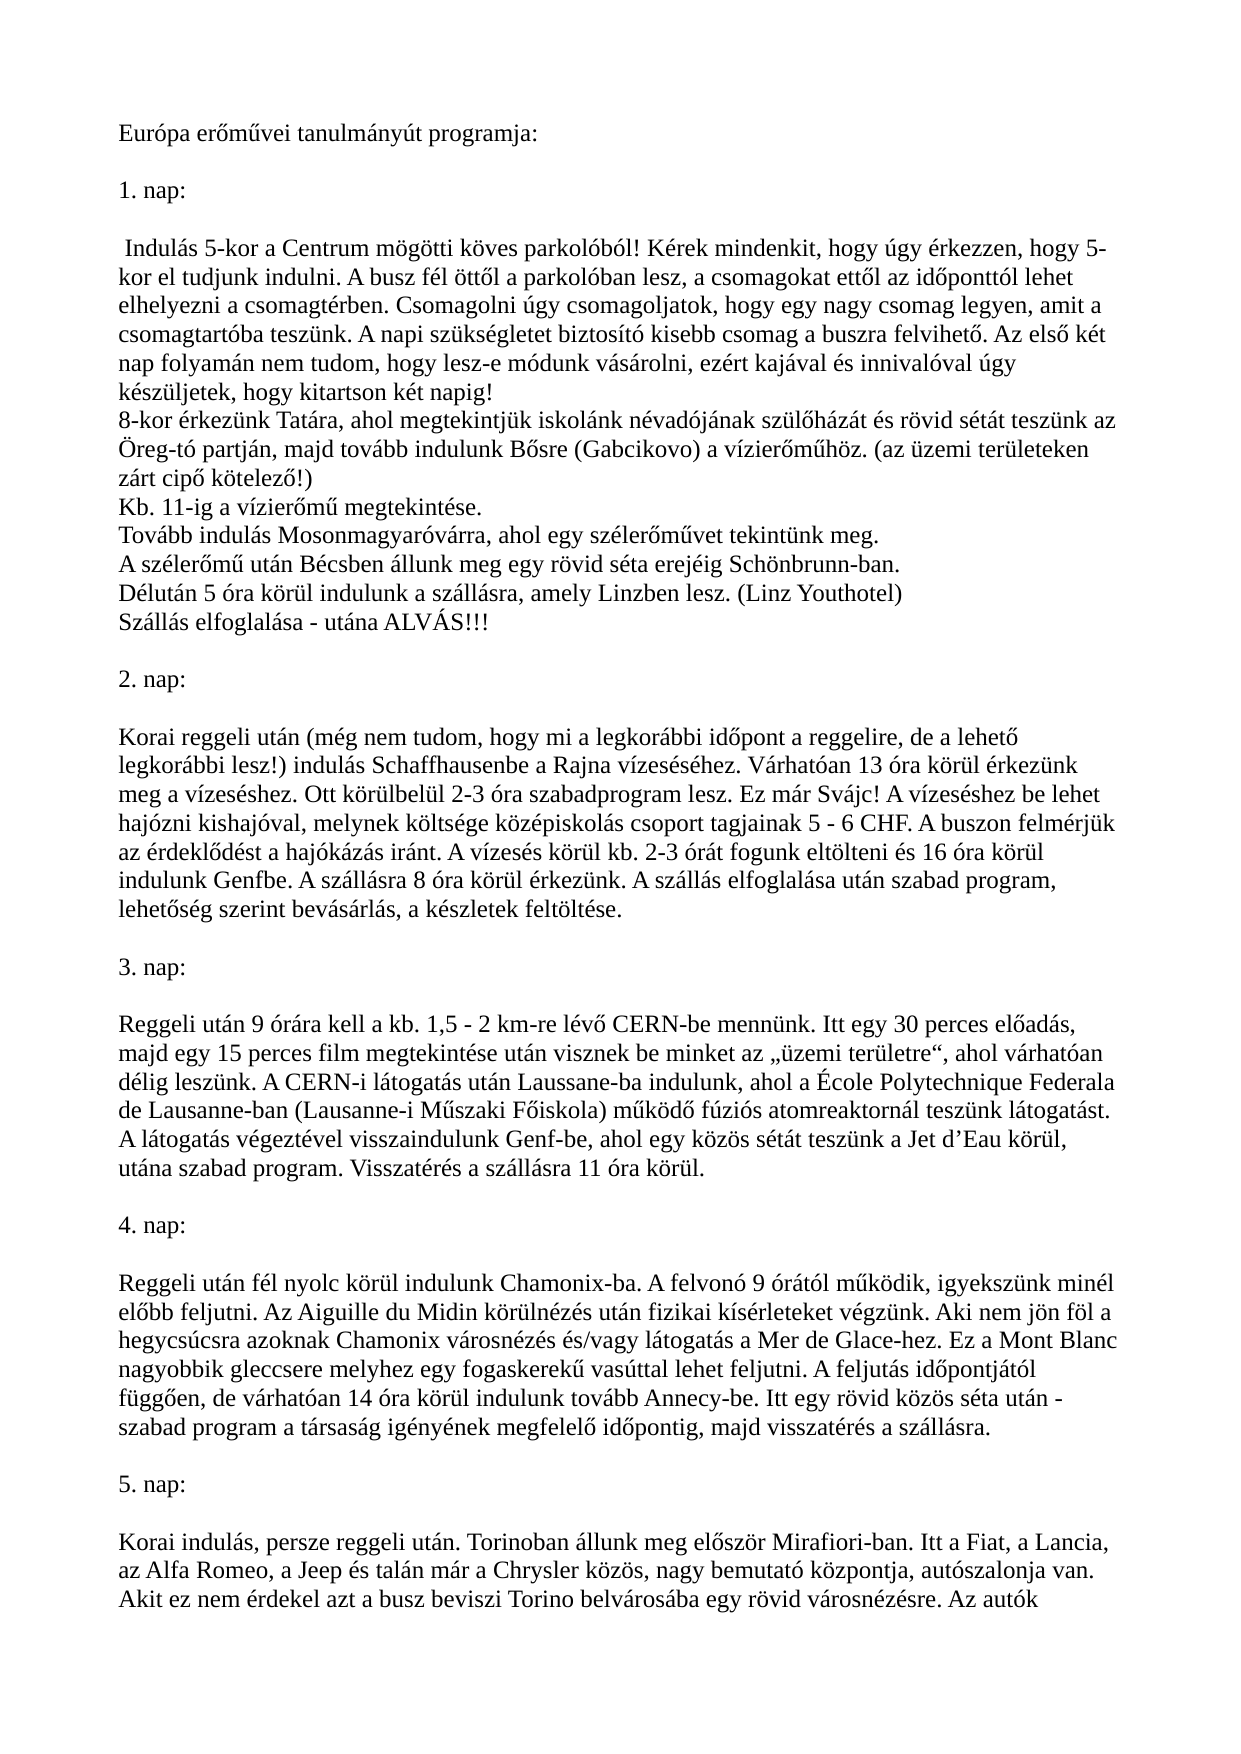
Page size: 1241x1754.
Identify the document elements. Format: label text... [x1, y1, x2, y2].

text Szállás elfoglalása - utána ALVÁS!!! [118, 607, 1122, 636]
text Korai indulás, persze reggeli után. Torinoban állunk meg először Mirafiori-ban. Itt a Fiat, a Lancia, az Alfa Romeo, a Jeep és talán már a Chrysler közös, nagy bemutató központja, autószalonja van. Akit ez nem érdekel azt a busz beviszi Torino belvárosába egy rövid városnézésre. Az autók [118, 1527, 1122, 1613]
text Tovább indulás Mosonmagyaróvárra, ahol egy szélerőművet tekintünk meg. [118, 521, 1122, 549]
text Reggeli után 9 órára kell a kb. 1,5 - 2 km-re lévő CERN-be mennünk. Itt egy 30 perces előadás, majd egy 15 perces film megtekintése után visznek be minket az „üzemi területre“, ahol várhatóan délig leszünk. A CERN-i látogatás után Laussane-ba indulunk, ahol a École Polytechnique Federala de Lausanne-ban (Lausanne-i Műszaki Főiskola) működő fúziós atomreaktornál teszünk látogatást. A látogatás végeztével visszaindulunk Genf-be, ahol egy közös sétát teszünk a Jet d’Eau körül, utána szabad program. Visszatérés a szállásra 11 óra körül. [118, 1009, 1122, 1182]
text 1. nap: [118, 176, 1122, 204]
text Délután 5 óra körül indulunk a szállásra, amely Linzben lesz. (Linz Youthotel) [118, 578, 1122, 607]
text 8-kor érkezünk Tatára, ahol megtekintjük iskolánk névadójának szülőházát és rövid sétát teszünk az Öreg-tó partján, majd tovább indulunk Bősre (Gabcikovo) a vízierőműhöz. (az üzemi területeken zárt cipő kötelező!) [118, 406, 1122, 492]
text 4. nap: [118, 1211, 1122, 1239]
text Korai reggeli után (még nem tudom, hogy mi a legkorábbi időpont a reggelire, de a lehető legkorábbi lesz!) indulás Schaffhausenbe a Rajna vízeséséhez. Várhatóan 13 óra körül érkezünk meg a vízeséshez. Ott körülbelül 2-3 óra szabadprogram lesz. Ez már Svájc! A vízeséshez be lehet hajózni kishajóval, melynek költsége középiskolás csoport tagjainak 5 - 6 CHF. A buszon felmérjük az érdeklődést a hajókázás iránt. A vízesés körül kb. 2-3 órát fogunk eltölteni és 16 óra körül indulunk Genfbe. A szállásra 8 óra körül érkezünk. A szállás elfoglalása után szabad program, lehetőség szerint bevásárlás, a készletek feltöltése. [118, 722, 1122, 923]
text 2. nap: [118, 664, 1122, 693]
text 5. nap: [118, 1469, 1122, 1498]
text 3. nap: [118, 952, 1122, 981]
text Indulás 5-kor a Centrum mögötti köves parkolóból! Kérek mindenkit, hogy úgy érkezzen, hogy 5-kor el tudjunk indulni. A busz fél öttől a parkolóban lesz, a csomagokat ettől az időponttól lehet elhelyezni a csomagtérben. Csomagolni úgy csomagoljatok, hogy egy nagy csomag legyen, amit a csomagtartóba teszünk. A napi szükségletet biztosító kisebb csomag a buszra felvihető. Az első két nap folyamán nem tudom, hogy lesz-e módunk vásárolni, ezért kajával és innivalóval úgy készüljetek, hogy kitartson két napig! [118, 233, 1122, 406]
text Reggeli után fél nyolc körül indulunk Chamonix-ba. A felvonó 9 órától működik, igyekszünk minél előbb feljutni. Az Aiguille du Midin körülnézés után fizikai kísérleteket végzünk. Aki nem jön föl a hegycsúcsra azoknak Chamonix városnézés és/vagy látogatás a Mer de Glace-hez. Ez a Mont Blanc nagyobbik gleccsere melyhez egy fogaskerekű vasúttal lehet feljutni. A feljutás időpontjától függően, de várhatóan 14 óra körül indulunk tovább Annecy-be. Itt egy rövid közös séta után - szabad program a társaság igényének megfelelő időpontig, majd visszatérés a szállásra. [118, 1268, 1122, 1441]
text Európa erőművei tanulmányút programja: [118, 118, 1122, 147]
text Kb. 11-ig a vízierőmű megtekintése. [118, 492, 1122, 521]
text A szélerőmű után Bécsben állunk meg egy rövid séta erejéig Schönbrunn-ban. [118, 549, 1122, 578]
